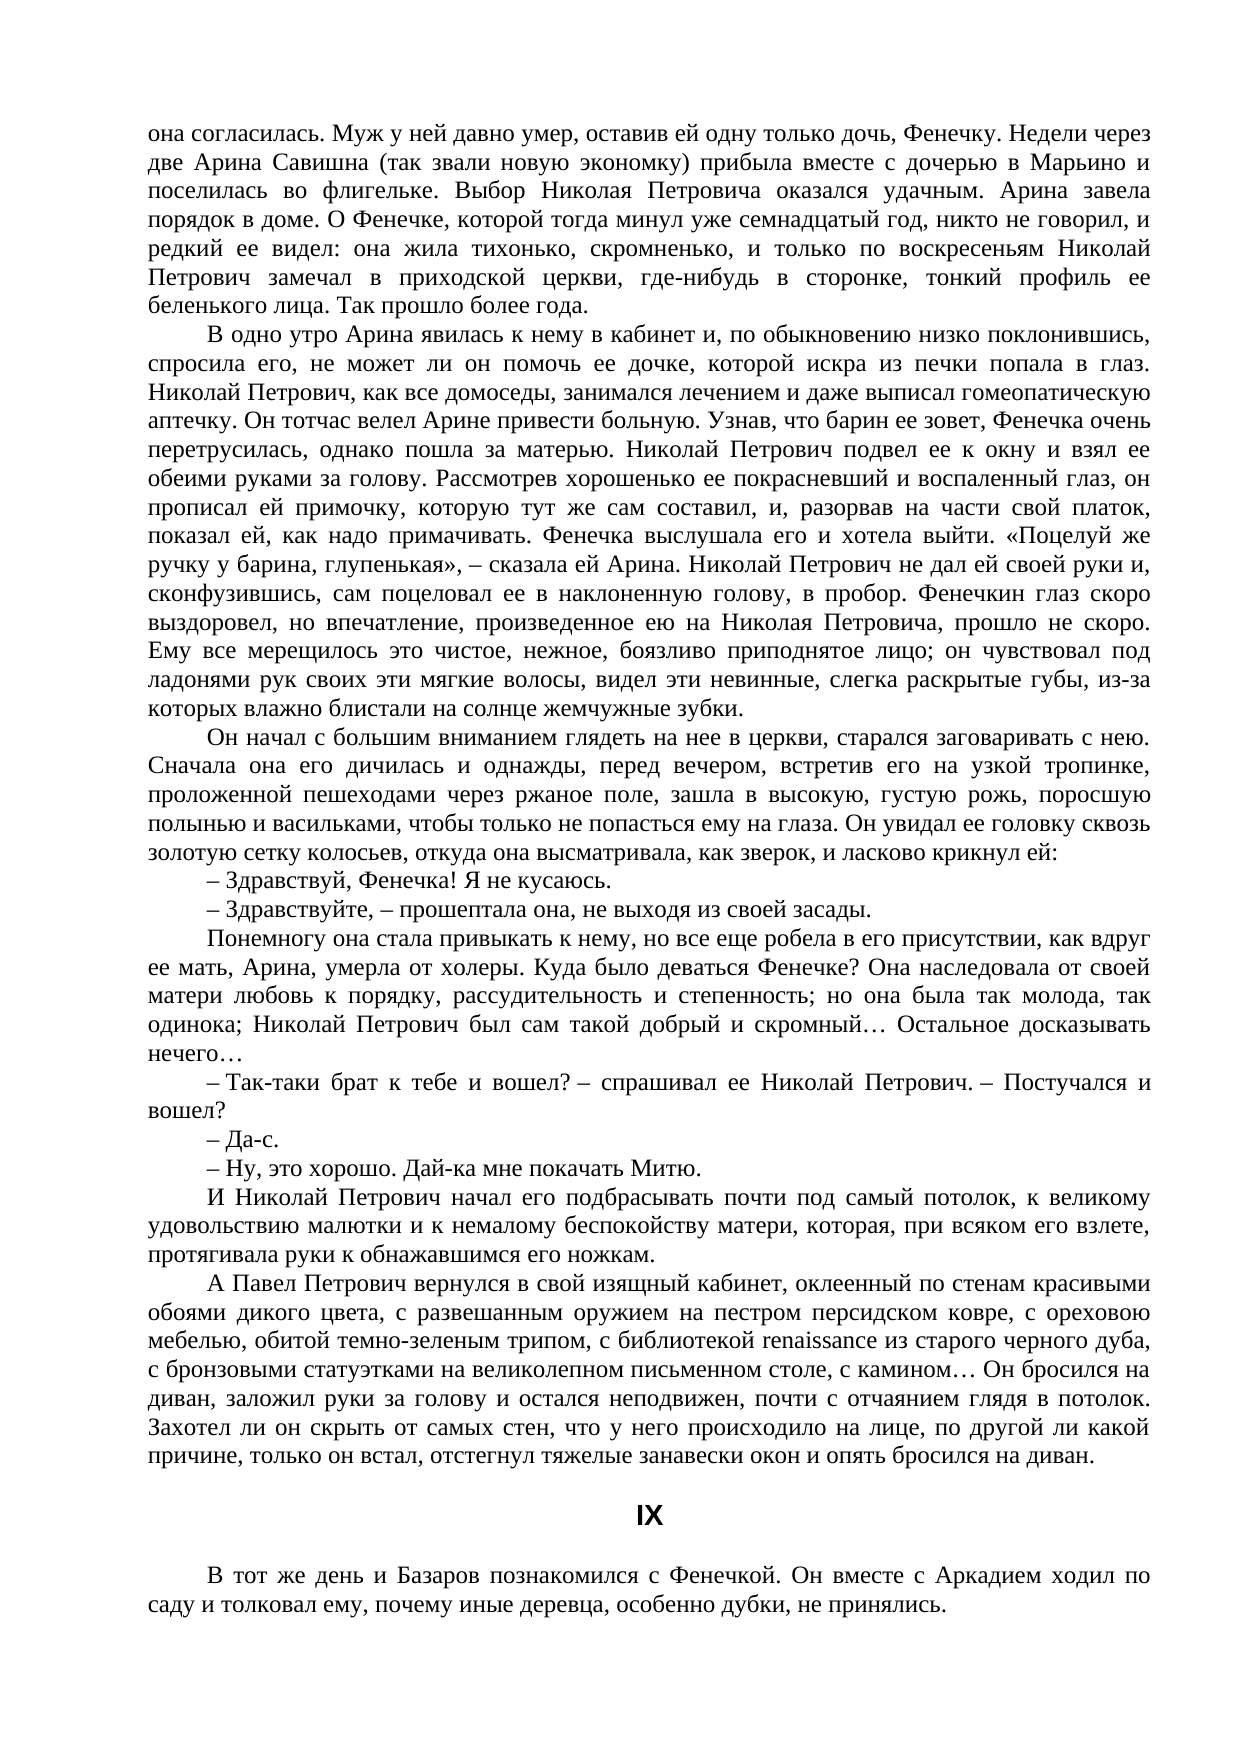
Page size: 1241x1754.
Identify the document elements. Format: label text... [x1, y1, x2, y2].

text И Николай Петрович начал его подбрасывать почти под самый потолок, к великому удовольствию малютки и к немалому беспокойству матери, которая, при всяком его взлете, протягивала руки к обнажавшимся его ножкам. [148, 1182, 1152, 1268]
text Понемногу она стала привыкать к нему, но все еще робела в его присутствии, как вдруг ее мать, Арина, умерла от холеры. Куда было деваться Фенечке? Она наследовала от своей матери любовь к порядку, рассудительность и степенность; но она была так молода, так одинока; Николай Петрович был сам такой добрый и скромный… Остальное досказывать нечего… [148, 923, 1152, 1067]
text – Здравствуй, Фенечка! Я не кусаюсь. [148, 866, 1152, 894]
text Он начал с большим вниманием глядеть на нее в церкви, старался заговаривать с нею. Сначала она его дичилась и однажды, перед вечером, встретив его на узкой тропинке, проложенной пешеходами через ржаное поле, зашла в высокую, густую рожь, поросшую полынью и васильками, чтобы только не попасться ему на глаза. Он увидал ее головку сквозь золотую сетку колосьев, откуда она высматривала, как зверок, и ласково крикнул ей: [148, 722, 1152, 866]
text А Павел Петрович вернулся в свой изящный кабинет, оклеенный по стенам красивыми обоями дикого цвета, с развешанным оружием на пестром персидском ковре, с ореховою мебелью, обитой темно-зеленым трипом, с библиотекой renaissance из старого черного дуба, с бронзовыми статуэтками на великолепном письменном столе, с камином… Он бросился на диван, заложил руки за голову и остался неподвижен, почти с отчаянием глядя в потолок. Захотел ли он скрыть от самых стен, что у него происходило на лице, по другой ли какой причине, только он встал, отстегнул тяжелые занавески окон и опять бросился на диван. [148, 1268, 1152, 1469]
text – Здравствуйте, – прошептала она, не выходя из своей засады. [148, 894, 1152, 923]
text – Да-с. [148, 1124, 1152, 1153]
subtitle IX [148, 1498, 1152, 1532]
text В одно утро Арина явилась к нему в кабинет и, по обыкновению низко поклонившись, спросила его, не может ли он помочь ее дочке, которой искра из печки попала в глаз. Николай Петрович, как все домоседы, занимался лечением и даже выписал гомеопатическую аптечку. Он тотчас велел Арине привести больную. Узнав, что барин ее зовет, Фенечка очень перетрусилась, однако пошла за матерью. Николай Петрович подвел ее к окну и взял ее обеими руками за голову. Рассмотрев хорошенько ее покрасневший и воспаленный глаз, он прописал ей примочку, которую тут же сам составил, и, разорвав на части свой платок, показал ей, как надо примачивать. Фенечка выслушала его и хотела выйти. «Поцелуй же ручку у барина, глупенькая», – сказала ей Арина. Николай Петрович не дал ей своей руки и, сконфузившись, сам поцеловал ее в наклоненную голову, в пробор. Фенечкин глаз скоро выздоровел, но впечатление, произведенное ею на Николая Петровича, прошло не скоро. Ему все мерещилось это чистое, нежное, боязливо приподнятое лицо; он чувствовал под ладонями рук своих эти мягкие волосы, видел эти невинные, слегка раскрытые губы, из-за которых влажно блистали на солнце жемчужные зубки. [148, 319, 1152, 722]
text – Так-таки брат к тебе и вошел? – спрашивал ее Николай Петрович. – Постучался и вошел? [148, 1067, 1152, 1124]
text – Ну, это хорошо. Дай-ка мне покачать Митю. [148, 1153, 1152, 1182]
text она согласилась. Муж у ней давно умер, оставив ей одну только дочь, Фенечку. Недели через две Арина Савишна (так звали новую экономку) прибыла вместе с дочерью в Марьино и поселилась во флигельке. Выбор Николая Петровича оказался удачным. Арина завела порядок в доме. О Фенечке, которой тогда минул уже семнадцатый год, никто не говорил, и редкий ее видел: она жила тихонько, скромненько, и только по воскресеньям Николай Петрович замечал в приходской церкви, где-нибудь в сторонке, тонкий профиль ее беленького лица. Так прошло более года. [148, 118, 1152, 319]
text В тот же день и Базаров познакомился с Фенечкой. Он вместе с Аркадием ходил по саду и толковал ему, почему иные деревца, особенно дубки, не принялись. [148, 1560, 1152, 1618]
